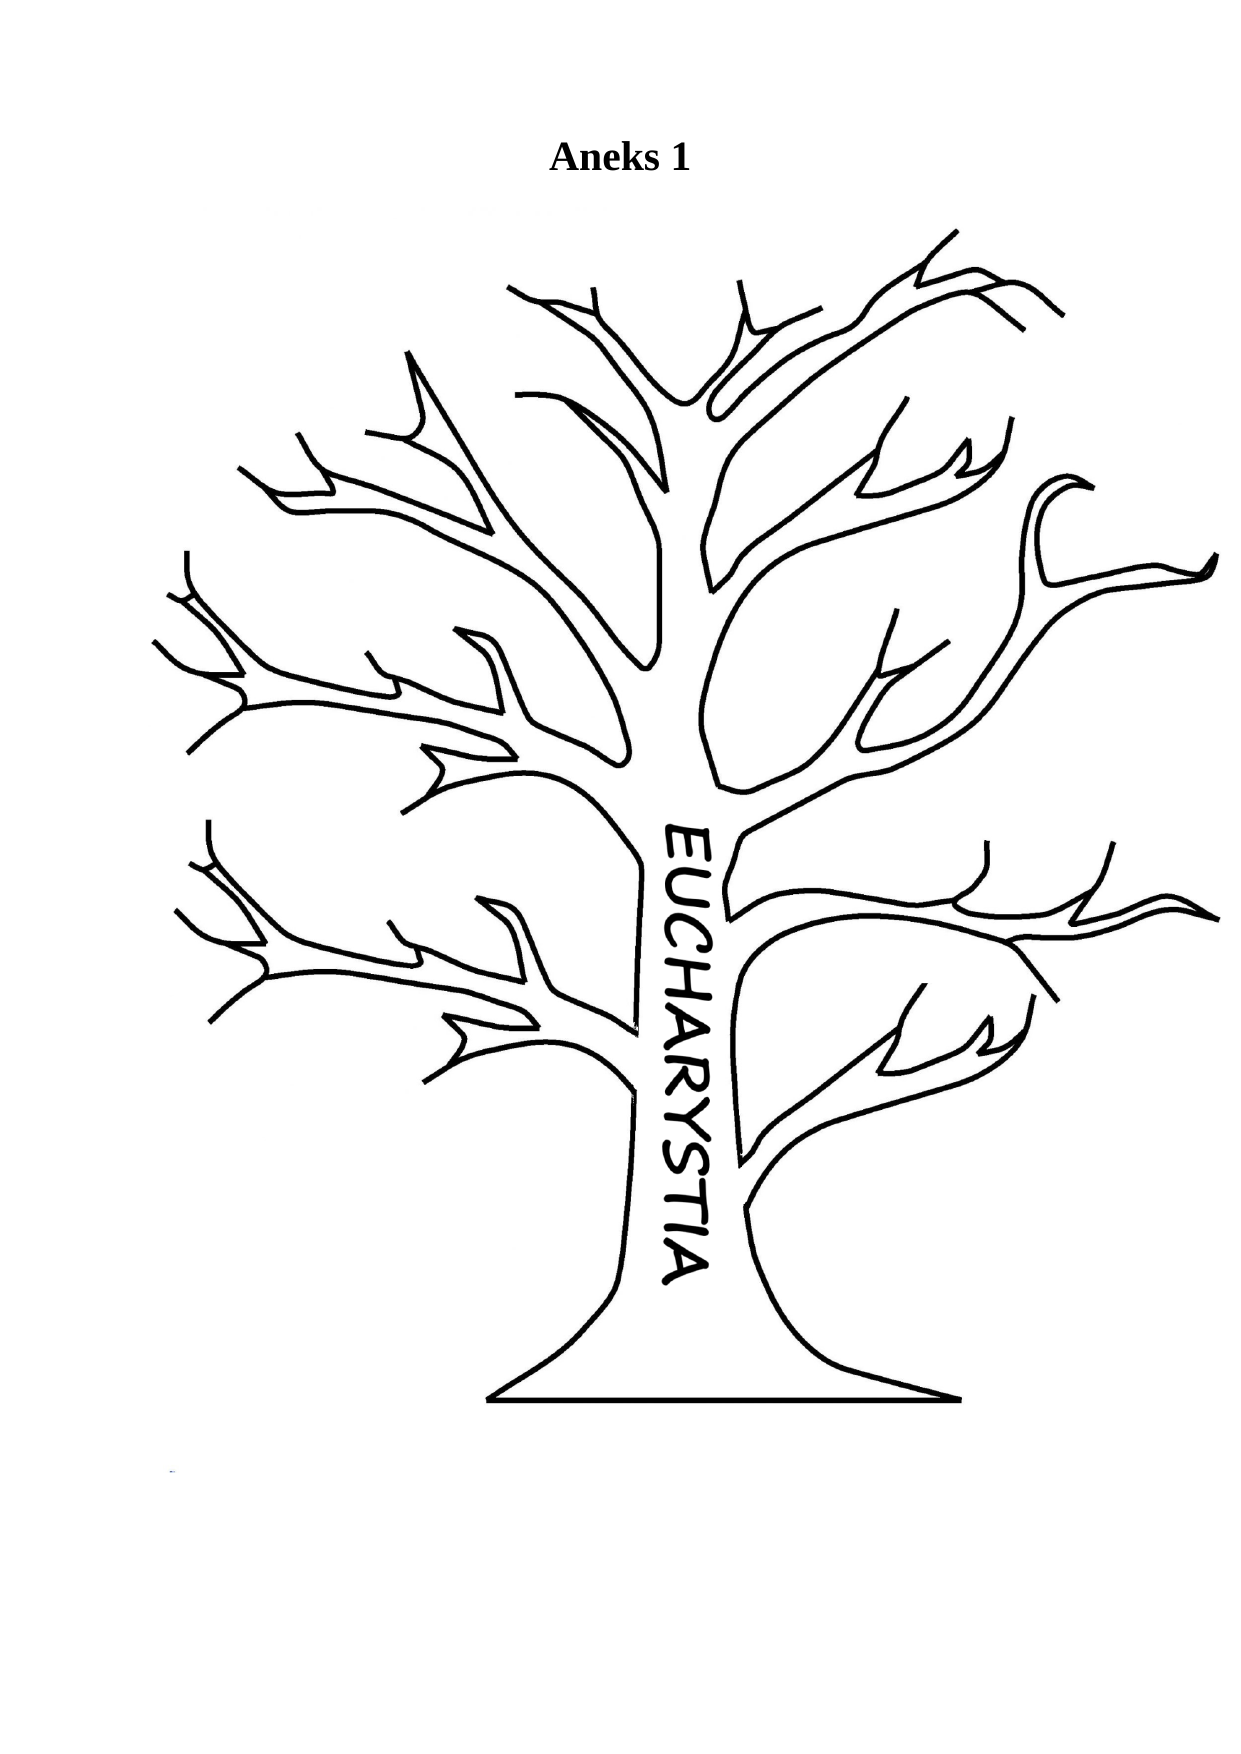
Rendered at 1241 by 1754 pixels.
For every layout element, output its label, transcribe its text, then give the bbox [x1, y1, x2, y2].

text Aneks 1 [148, 131, 1092, 179]
